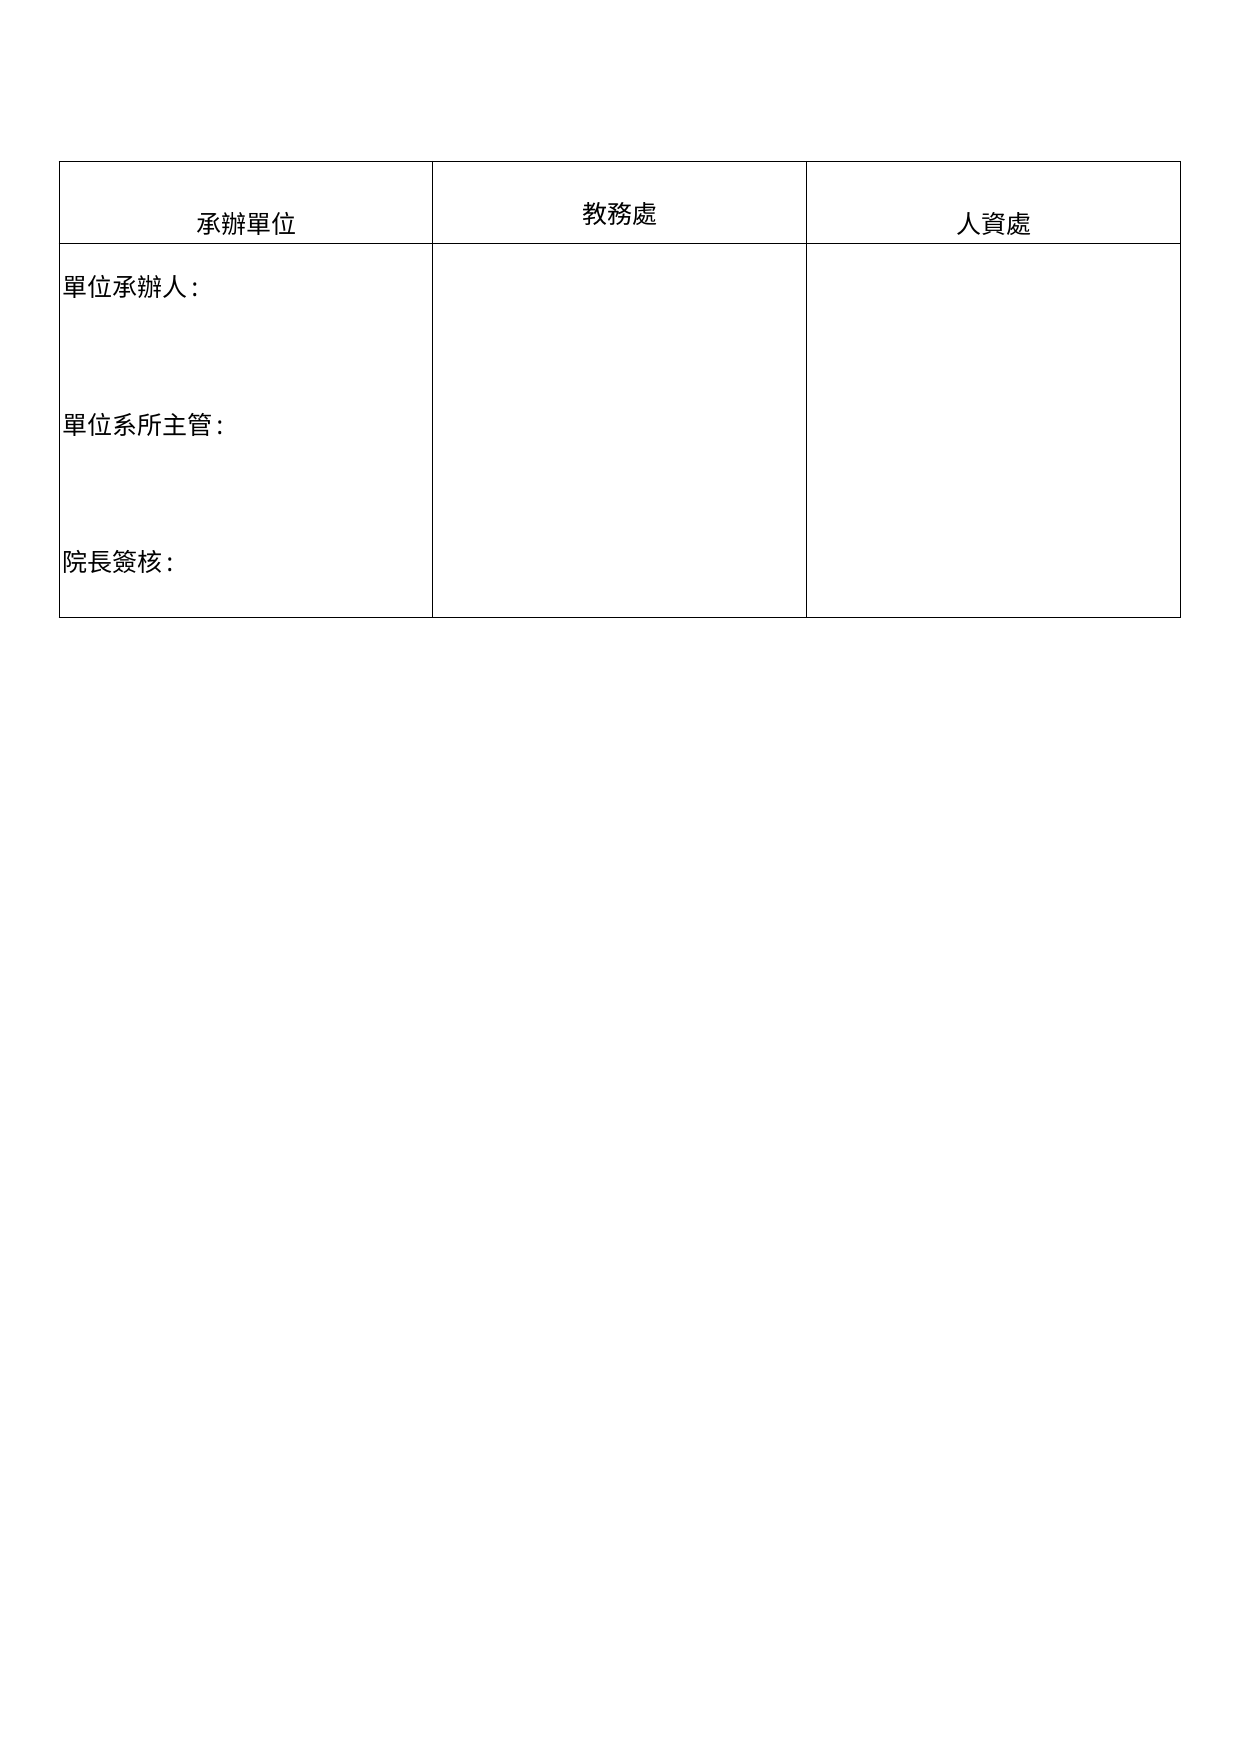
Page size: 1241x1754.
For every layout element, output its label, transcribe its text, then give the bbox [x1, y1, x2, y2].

table_header 人資處 [807, 162, 1180, 243]
table_cell 單位承辦人: 單位系所主管: 院長簽核: [60, 244, 432, 617]
table_header 承辦單位 [60, 162, 432, 243]
table_header 教務處 [433, 162, 806, 243]
table_cell [807, 244, 1180, 617]
table_cell [433, 244, 806, 617]
